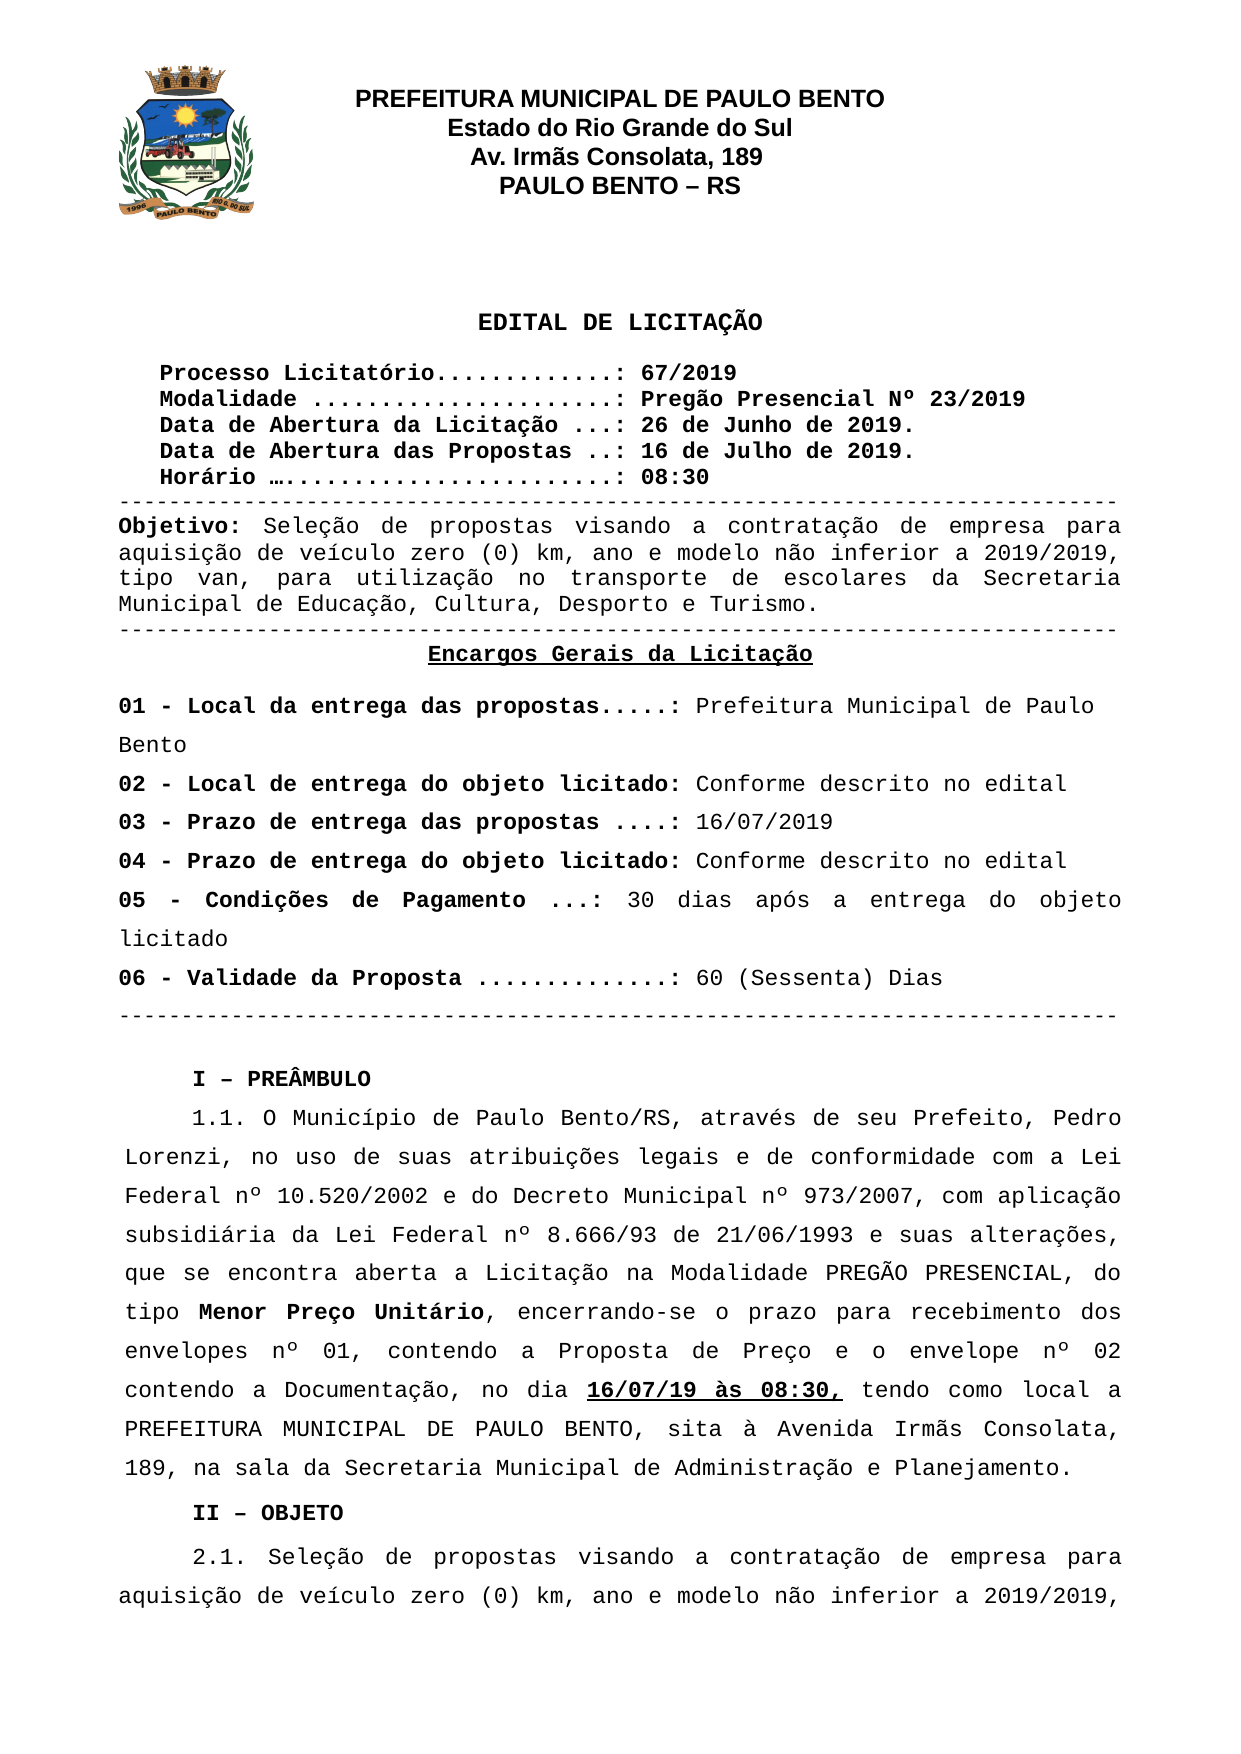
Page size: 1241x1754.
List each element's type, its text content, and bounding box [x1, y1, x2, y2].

text -------------------------------------------------------------------------------- [118, 491, 1122, 515]
text 05 - Condições de Pagamento ...: 30 dias após a entrega do objeto licitado [118, 888, 1122, 953]
text Modalidade ......................: Pregão Presencial Nº 23/2019 [118, 387, 1122, 413]
picture [118, 65, 254, 220]
text -------------------------------------------------------------------------------- [118, 1005, 1122, 1029]
text 01 - Local da entrega das propostas.....: Prefeitura Municipal de Paulo Bento [118, 694, 1122, 759]
text Data de Abertura da Licitação ...: 26 de Junho de 2019. [118, 413, 1122, 439]
text 02 - Local de entrega do objeto licitado: Conforme descrito no edital [118, 772, 1122, 798]
text Encargos Gerais da Licitação [118, 642, 1122, 668]
text -------------------------------------------------------------------------------- [118, 619, 1122, 642]
text 06 - Validade da Proposta ..............: 60 (Sessenta) Dias [118, 966, 1122, 992]
text 04 - Prazo de entrega do objeto licitado: Conforme descrito no edital [118, 849, 1122, 876]
text II – OBJETO [118, 1501, 1122, 1527]
text 03 - Prazo de entrega das propostas ....: 16/07/2019 [118, 811, 1122, 837]
text Processo Licitatório.............: 67/2019 [118, 362, 1122, 387]
text 2.1. Seleção de propostas visando a contratação de empresa para aquisição de veículo zero (0) km, ano e modelo não inferior a 2019/2019, [118, 1546, 1122, 1610]
text Objetivo: Seleção de propostas visando a contratação de empresa para aquisição de veículo zero (0) km, ano e modelo não inferior a 2019/2019, tipo van, para utilização no transporte de escolares da Secretaria Municipal de Educação, Cultura, Desporto e Turismo. [118, 515, 1122, 619]
text 1.1. O Município de Paulo Bento/RS, através de seu Prefeito, Pedro Lorenzi, no uso de suas atribuições legais e de conformidade com a Lei Federal nº 10.520/2002 e do Decreto Municipal nº 973/2007, com aplicação subsidiária da Lei Federal nº 8.666/93 de 21/06/1993 e suas alterações, que se encontra aberta a Licitação na Modalidade PREGÃO PRESENCIAL, do tipo Menor Preço Unitário, encerrando-se o prazo para recebimento dos envelopes nº 01, contendo a Proposta de Preço e o envelope nº 02 contendo a Documentação, no dia 16/07/19 às 08:30, tendo como local a PREFEITURA MUNICIPAL DE PAULO BENTO, sita à Avenida Irmãs Consolata, 189, na sala da Secretaria Municipal de Administração e Planejamento. [124, 1106, 1122, 1482]
text EDITAL DE LICITAÇÃO [118, 309, 1122, 338]
text Horário …........................: 08:30 [118, 465, 1122, 491]
text I – PREÂMBULO [118, 1067, 1122, 1093]
text Data de Abertura das Propostas ..: 16 de Julho de 2019. [118, 439, 1122, 465]
